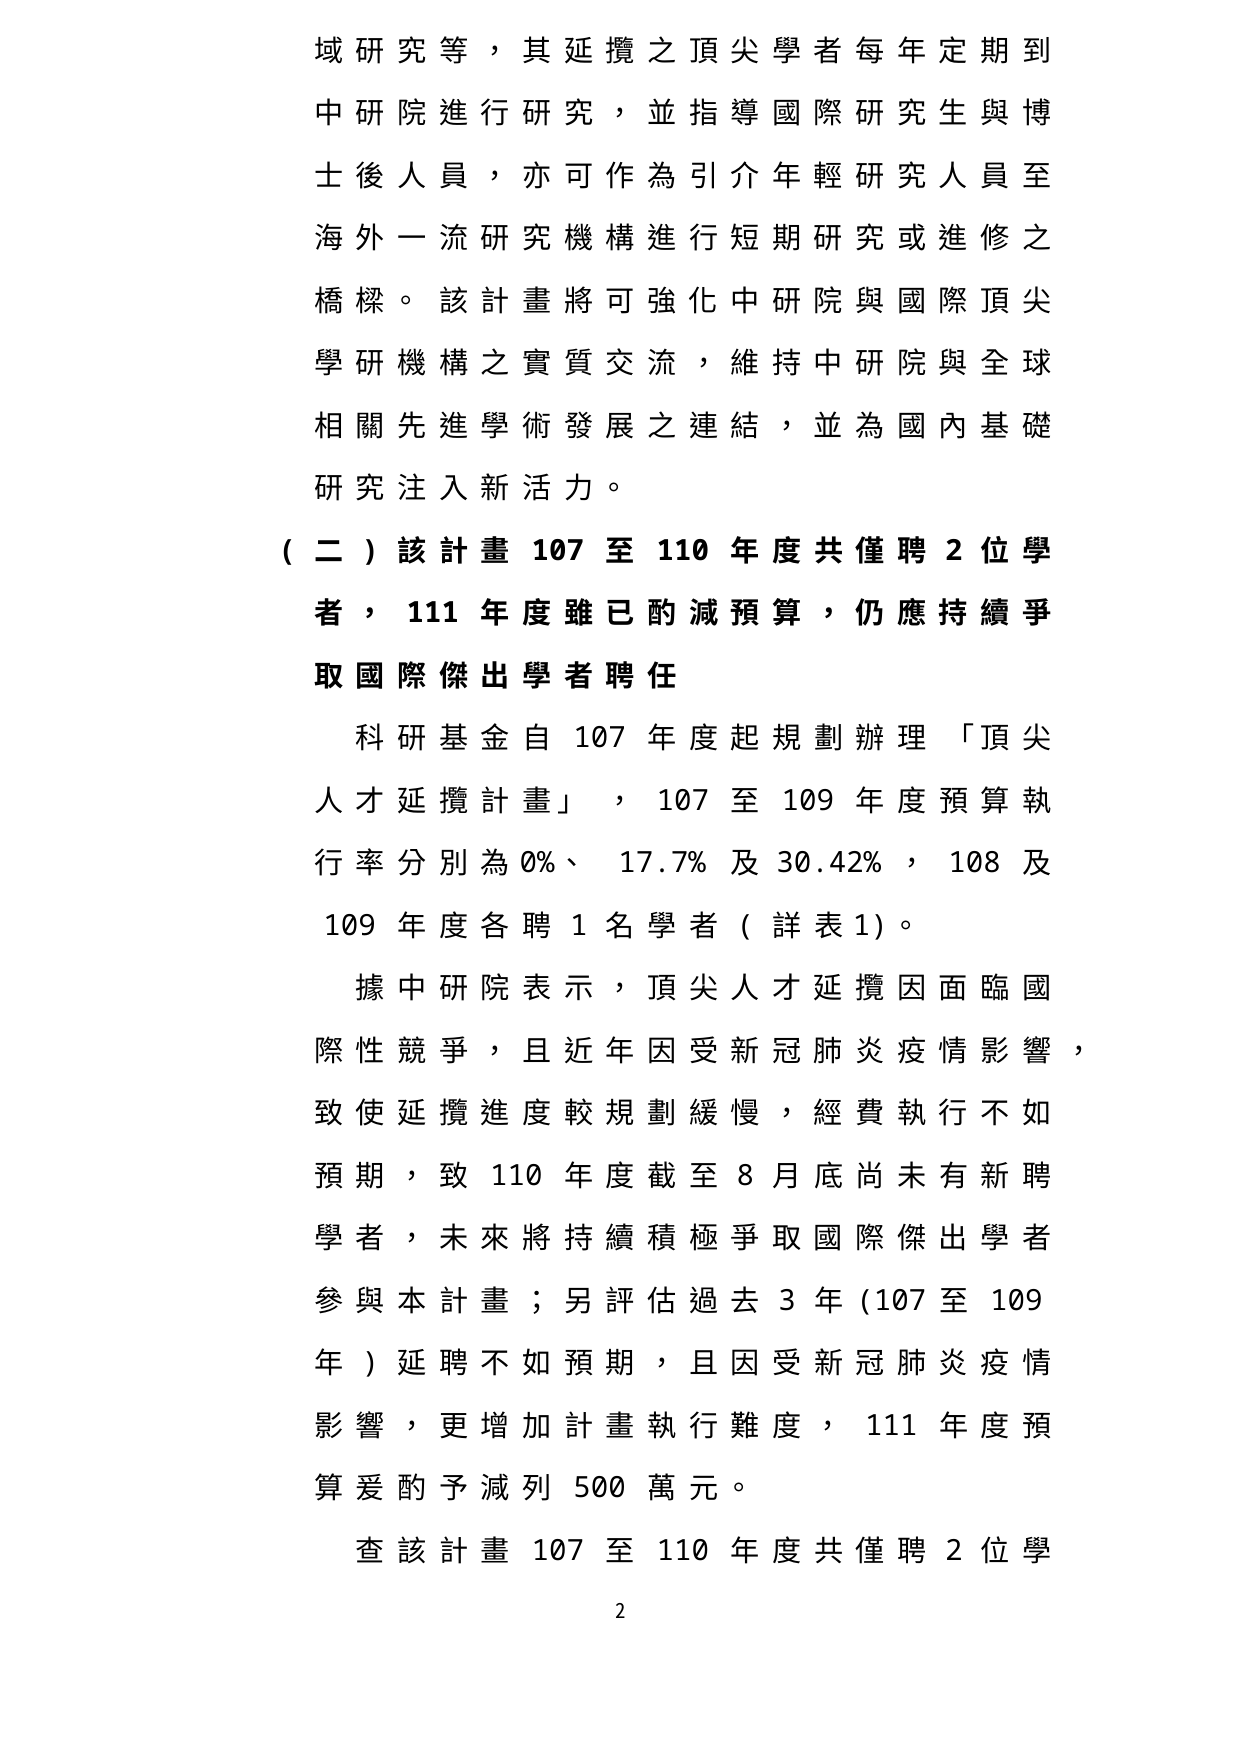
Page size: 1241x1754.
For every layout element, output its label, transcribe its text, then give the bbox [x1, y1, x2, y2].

text 域研究等，其延攬之頂尖學者每年定期到中研院進行研究，並指導國際研究生與博士後人員，亦可作為引介年輕研究人員至海外一流研究機構進行短期研究或進修之橋樑。該計畫將可強化中研院與國際頂尖學研機構之實質交流，維持中研院與全球相關先進學術發展之連結，並為國內基礎研究注入新活力。 [271, 7, 1058, 507]
text 據中研院表示，頂尖人才延攬因面臨國際性競爭，且近年因受新冠肺炎疫情影響，致使延攬進度較規劃緩慢，經費執行不如預期，致110年度截至8月底尚未有新聘學者，未來將持續積極爭取國際傑出學者參與本計畫；另評估過去3年(107至109年)延聘不如預期，且因受新冠肺炎疫情影響，更增加計畫執行難度，111年度預算爰酌予減列500萬元。 [271, 944, 1058, 1507]
text (二)該計畫107至110年度共僅聘2位學者，111年度雖已酌減預算，仍應持續爭取國際傑出學者聘任 [242, 507, 1058, 694]
text 科研基金自107年度起規劃辦理「頂尖人才延攬計畫」，107至109年度預算執行率分別為0%、17.7%及30.42%，108及109年度各聘1名學者(詳表1)。 [271, 694, 1058, 944]
text 查該計畫107至110年度共僅聘2位學者，且110年截至8月底未增聘傑出學者，111年度該計畫預算雖已酌減500萬元，惟該院既編預算以延攬國際傑出學者，允宜積極思考延攬人才之方法，並尋求突破困難之策略，以達計畫目標 [271, 1507, 1058, 1569]
